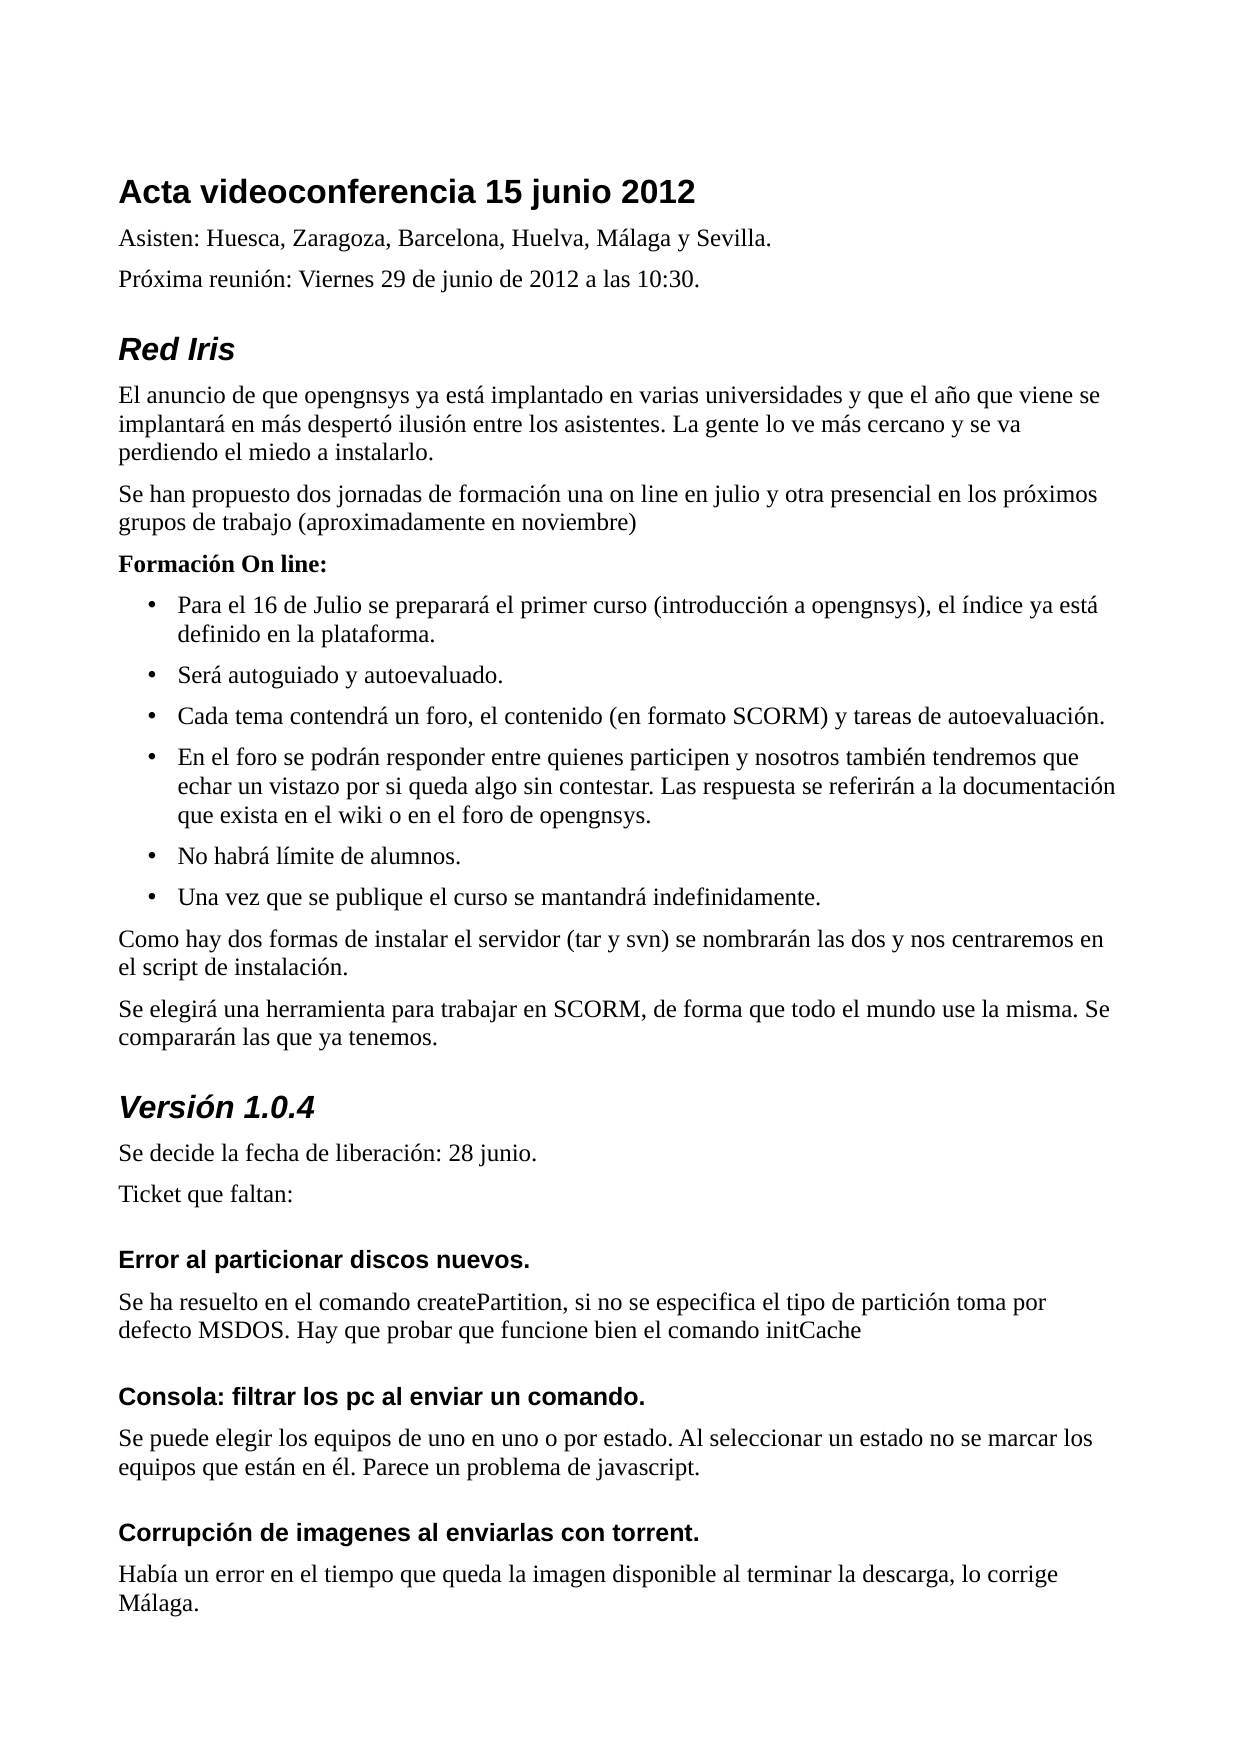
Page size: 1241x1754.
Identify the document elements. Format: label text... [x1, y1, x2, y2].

text Ticket que faltan: [118, 1179, 1122, 1208]
text Se puede elegir los equipos de uno en uno o por estado. Al seleccionar un estado no se marcar los equipos que están en él. Parece un problema de javascript. [118, 1423, 1122, 1481]
subtitle Corrupción de imagenes al enviarlas con torrent. [118, 1518, 1122, 1547]
list En el foro se podrán responder entre quienes participen y nosotros también tendremos que echar un vistazo por si queda algo sin contestar. Las respuesta se referirán a la documentación que exista en el wiki o en el foro de opengnsys. [148, 742, 1122, 829]
text Se han propuesto dos jornadas de formación una on line en julio y otra presencial en los próximos grupos de trabajo (aproximadamente en noviembre) [118, 479, 1122, 536]
subtitle Versión 1.0.4 [118, 1089, 1122, 1126]
text Había un error en el tiempo que queda la imagen disponible al terminar la descarga, lo corrige Málaga. [118, 1559, 1122, 1617]
text Como hay dos formas de instalar el servidor (tar y svn) se nombrarán las dos y nos centraremos en el script de instalación. [118, 924, 1122, 981]
list No habrá límite de alumnos. [148, 841, 1122, 870]
text Se decide la fecha de liberación: 28 junio. [118, 1138, 1122, 1167]
subtitle Red Iris [118, 331, 1122, 367]
list Cada tema contendrá un foro, el contenido (en formato SCORM) y tareas de autoevaluación. [148, 701, 1122, 730]
list Una vez que se publique el curso se mantandrá indefinidamente. [148, 882, 1122, 911]
subtitle Acta videoconferencia 15 junio 2012 [118, 172, 1122, 211]
text El anuncio de que opengnsys ya está implantado en varias universidades y que el año que viene se implantará en más despertó ilusión entre los asistentes. La gente lo ve más cercano y se va perdiendo el miedo a instalarlo. [118, 380, 1122, 466]
text Se ha resuelto en el comando createPartition, si no se especifica el tipo de partición toma por defecto MSDOS. Hay que probar que funcione bien el comando initCache [118, 1287, 1122, 1344]
subtitle Error al particionar discos nuevos. [118, 1246, 1122, 1274]
subtitle Consola: filtrar los pc al enviar un comando. [118, 1382, 1122, 1411]
text Formación On line: [118, 549, 1122, 577]
text Asisten: Huesca, Zaragoza, Barcelona, Huelva, Málaga y Sevilla. [118, 223, 1122, 252]
list Será autoguiado y autoevaluado. [148, 660, 1122, 689]
list Para el 16 de Julio se preparará el primer curso (introducción a opengnsys), el índice ya está definido en la plataforma. [148, 590, 1122, 647]
text Próxima reunión: Viernes 29 de junio de 2012 a las 10:30. [118, 264, 1122, 293]
text Se elegirá una herramienta para trabajar en SCORM, de forma que todo el mundo use la misma. Se compararán las que ya tenemos. [118, 994, 1122, 1051]
